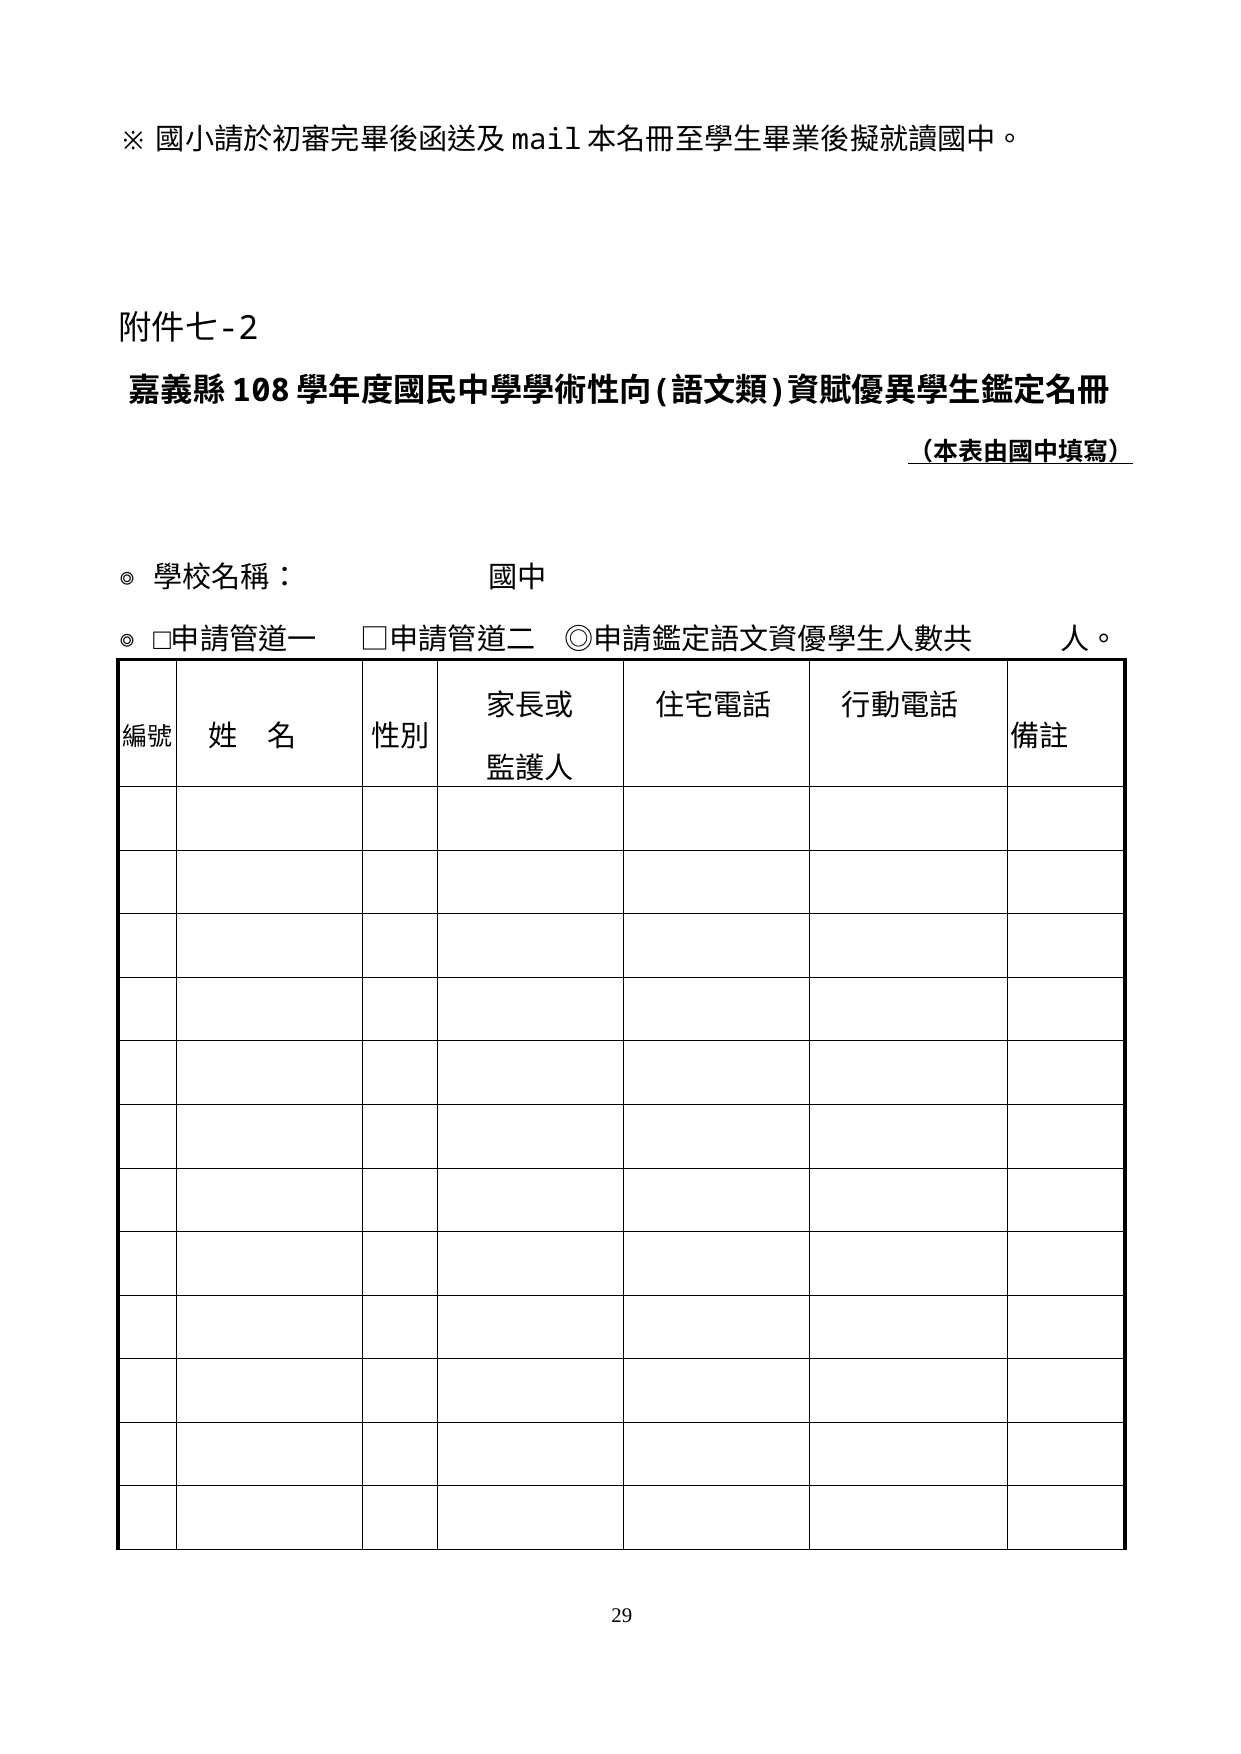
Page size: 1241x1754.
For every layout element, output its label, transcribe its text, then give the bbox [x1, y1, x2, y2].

table_cell [177, 1423, 362, 1485]
table_cell [810, 1423, 1007, 1485]
table_cell [1008, 1232, 1123, 1294]
table_cell [810, 978, 1007, 1040]
table_cell [624, 1169, 809, 1231]
table_cell [177, 1105, 362, 1167]
table_cell [438, 851, 623, 913]
table_cell [624, 1296, 809, 1358]
table_cell [810, 1105, 1007, 1167]
table_cell [438, 914, 623, 977]
table_cell [120, 914, 176, 977]
table_cell [438, 1169, 623, 1231]
table_cell [363, 978, 437, 1040]
table_cell [624, 914, 809, 977]
table_cell [177, 978, 362, 1040]
table_cell [624, 978, 809, 1040]
table_cell [810, 787, 1007, 850]
table_cell [120, 978, 176, 1040]
table_header 姓 名 [177, 661, 362, 786]
table_cell [363, 1169, 437, 1231]
table_cell [624, 787, 809, 850]
list 國小請於初審完畢後函送及mail本名冊至學生畢業後擬就讀國中。 [118, 96, 1125, 158]
table_cell [177, 1486, 362, 1549]
table_cell [363, 1486, 437, 1549]
table_cell [810, 851, 1007, 913]
table_cell [1008, 1423, 1123, 1485]
table_cell [624, 1486, 809, 1549]
table_cell [363, 1359, 437, 1422]
table_cell [1008, 914, 1123, 977]
table_cell [120, 851, 176, 913]
table_cell [1008, 1041, 1123, 1104]
table_cell [177, 1359, 362, 1422]
table_header 編號 [120, 661, 176, 786]
table_cell [1008, 1359, 1123, 1422]
table_cell [438, 787, 623, 850]
table_cell [120, 1296, 176, 1358]
table_cell [120, 1486, 176, 1549]
table_cell [120, 1359, 176, 1422]
table_header 住宅電話 [624, 661, 809, 786]
table_cell [624, 1423, 809, 1485]
table_cell [810, 1296, 1007, 1358]
table_header 備註 [1008, 661, 1123, 786]
table_cell [120, 1423, 176, 1485]
table_cell [810, 1486, 1007, 1549]
table_cell [438, 1232, 623, 1294]
table_cell [177, 787, 362, 850]
text 附件七-2 [118, 283, 1125, 346]
table_cell [120, 1169, 176, 1231]
table_cell [438, 978, 623, 1040]
table_cell [438, 1359, 623, 1422]
table_cell [363, 1041, 437, 1104]
table_cell [810, 1359, 1007, 1422]
table_cell [363, 1296, 437, 1358]
text 嘉義縣108學年度國民中學學術性向(語文類)資賦優異學生鑑定名冊 [105, 346, 1133, 408]
table_cell [120, 1232, 176, 1294]
table_cell [624, 851, 809, 913]
table_cell [1008, 1169, 1123, 1231]
table_cell [177, 1041, 362, 1104]
table_cell [1008, 1296, 1123, 1358]
text ◎ 學校名稱： 國中 [118, 533, 1125, 596]
table_cell [1008, 1105, 1123, 1167]
table_cell [177, 1169, 362, 1231]
table_header 家長或 監護人 [438, 661, 623, 786]
table_cell [810, 1169, 1007, 1231]
table_cell [624, 1232, 809, 1294]
table_cell [624, 1359, 809, 1422]
table_cell [120, 1041, 176, 1104]
table_cell [1008, 787, 1123, 850]
table_cell [438, 1296, 623, 1358]
text （本表由國中填寫） [105, 408, 1133, 471]
table_cell [177, 914, 362, 977]
table_cell [438, 1105, 623, 1167]
table_cell [120, 787, 176, 850]
table_header 性別 [363, 661, 437, 786]
table_cell [177, 1296, 362, 1358]
table_cell [363, 1105, 437, 1167]
table_cell [810, 1232, 1007, 1294]
table_cell [363, 914, 437, 977]
table_cell [363, 787, 437, 850]
table_cell [438, 1041, 623, 1104]
table_cell [177, 851, 362, 913]
table_cell [1008, 978, 1123, 1040]
table_cell [363, 1232, 437, 1294]
table_cell [810, 914, 1007, 977]
table_cell [1008, 851, 1123, 913]
table_cell [438, 1486, 623, 1549]
table_cell [120, 1105, 176, 1167]
table_cell [177, 1232, 362, 1294]
table_cell [363, 851, 437, 913]
text ◎ □申請管道一 □申請管道二 ◎申請鑑定語文資優學生人數共 人。 [118, 596, 1125, 658]
table_cell [624, 1105, 809, 1167]
table_header 行動電話 [810, 661, 1007, 786]
table_cell [438, 1423, 623, 1485]
table_cell [1008, 1486, 1123, 1549]
table_cell [363, 1423, 437, 1485]
table_cell [624, 1041, 809, 1104]
table_cell [810, 1041, 1007, 1104]
